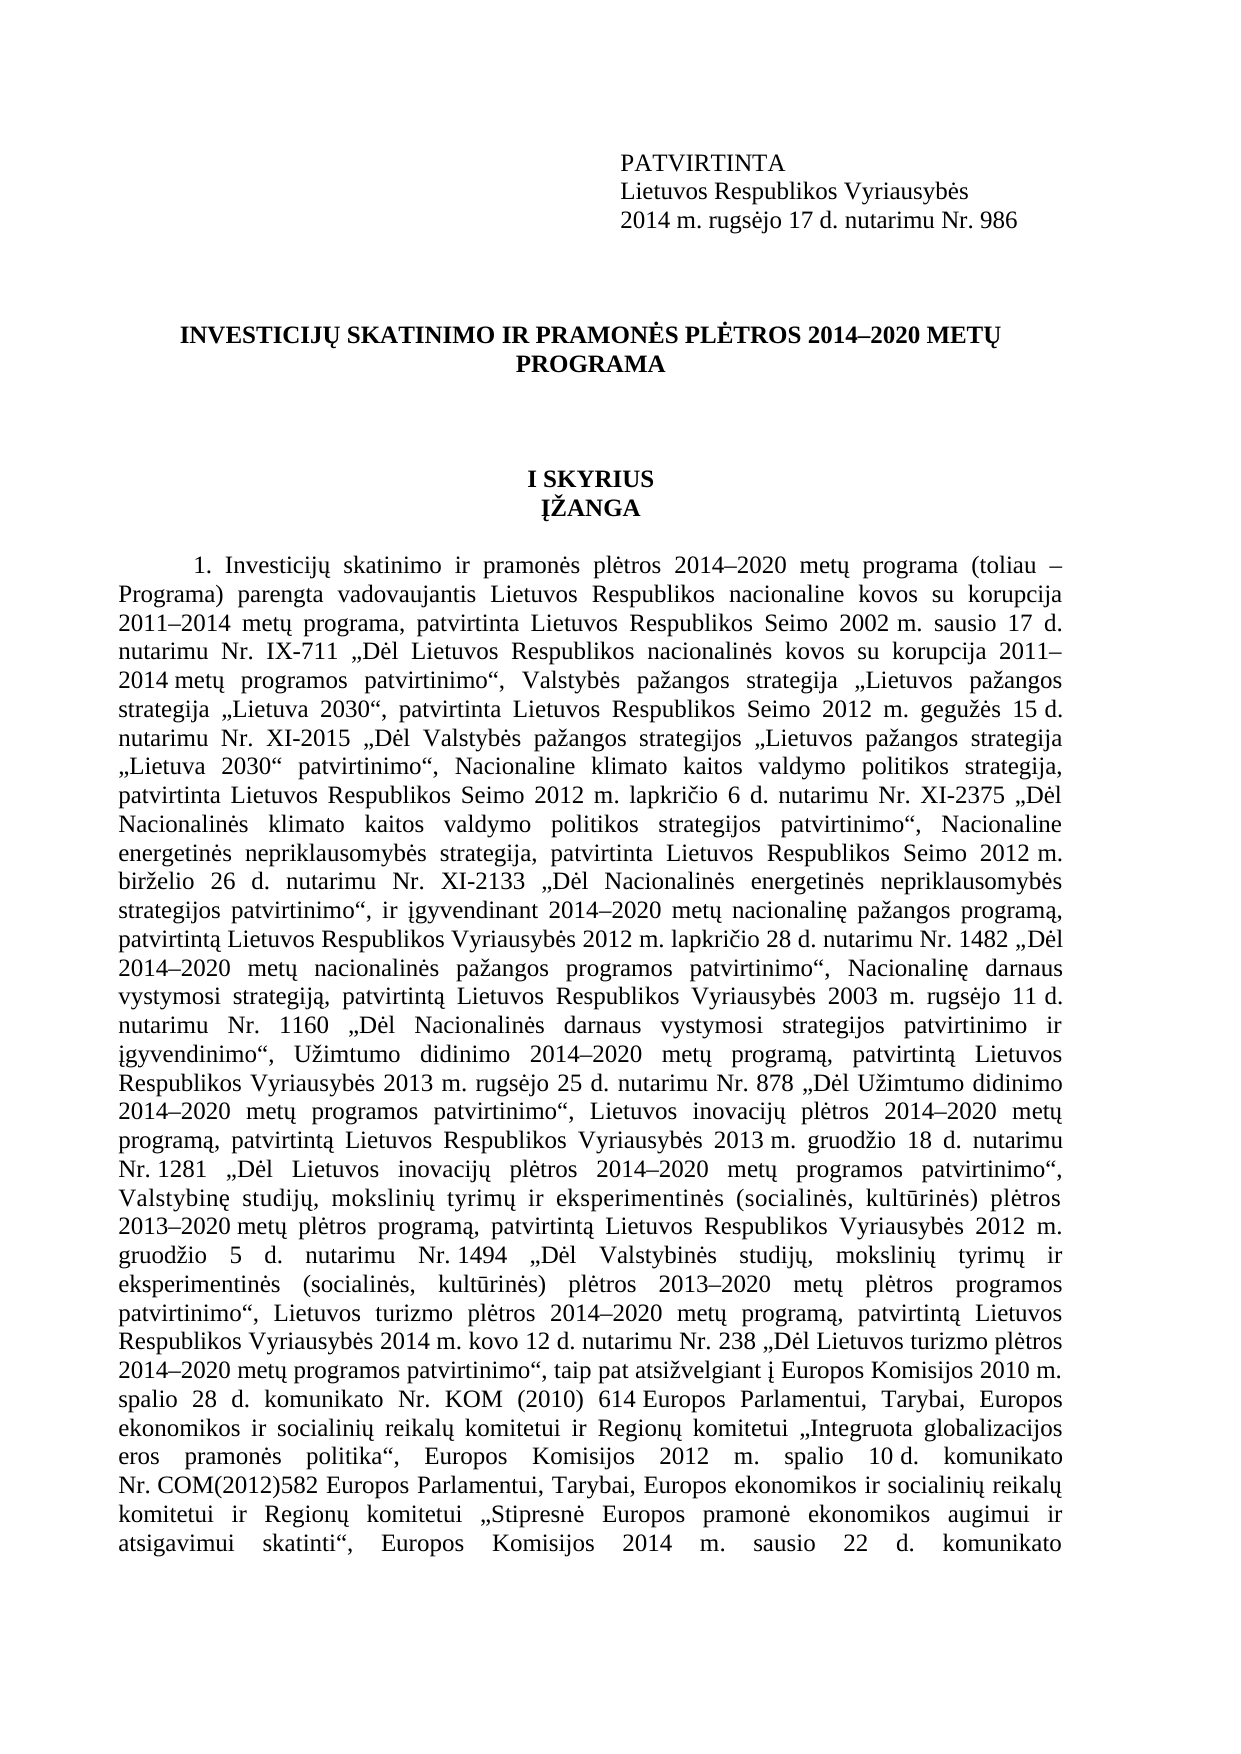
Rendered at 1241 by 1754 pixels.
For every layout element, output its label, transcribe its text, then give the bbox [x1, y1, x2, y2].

text INVESTICIJŲ SKATINIMO IR PRAMONĖS PLĖTROS 2014–2020 METŲ PROGRAMA [118, 320, 1063, 378]
text 1. Investicijų skatinimo ir pramonės plėtros 2014–2020 metų programa (toliau – Programa) parengta vadovaujantis Lietuvos Respublikos nacionaline kovos su korupcija 2011–2014 metų programa, patvirtinta Lietuvos Respublikos Seimo 2002 m. sausio 17 d. nutarimu Nr. IX-711 „Dėl Lietuvos Respublikos nacionalinės kovos su korupcija 2011–2014 metų programos patvirtinimo“, Valstybės pažangos strategija „Lietuvos pažangos strategija „Lietuva 2030“, patvirtinta Lietuvos Respublikos Seimo 2012 m. gegužės 15 d. nutarimu Nr. XI-2015 „Dėl Valstybės pažangos strategijos „Lietuvos pažangos strategija „Lietuva 2030“ patvirtinimo“, Nacionaline klimato kaitos valdymo politikos strategija, patvirtinta Lietuvos Respublikos Seimo 2012 m. lapkričio 6 d. nutarimu Nr. XI-2375 „Dėl Nacionalinės klimato kaitos valdymo politikos strategijos patvirtinimo“, Nacionaline energetinės nepriklausomybės strategija, patvirtinta Lietuvos Respublikos Seimo 2012 m. birželio 26 d. nutarimu Nr. XI-2133 „Dėl Nacionalinės energetinės nepriklausomybės strategijos patvirtinimo“, ir įgyvendinant 2014–2020 metų nacionalinę pažangos programą, patvirtintą Lietuvos Respublikos Vyriausybės 2012 m. lapkričio 28 d. nutarimu Nr. 1482 „Dėl 2014–2020 metų nacionalinės pažangos programos patvirtinimo“, Nacionalinę darnaus vystymosi strategiją, patvirtintą Lietuvos Respublikos Vyriausybės 2003 m. rugsėjo 11 d. nutarimu Nr. 1160 „Dėl Nacionalinės darnaus vystymosi strategijos patvirtinimo ir įgyvendinimo“, Užimtumo didinimo 2014–2020 metų programą, patvirtintą Lietuvos Respublikos Vyriausybės 2013 m. rugsėjo 25 d. nutarimu Nr. 878 „Dėl Užimtumo didinimo 2014–2020 metų programos patvirtinimo“, Lietuvos inovacijų plėtros 2014–2020 metų programą, patvirtintą Lietuvos Respublikos Vyriausybės 2013 m. gruodžio 18 d. nutarimu Nr. 1281 „Dėl Lietuvos inovacijų plėtros 2014–2020 metų programos patvirtinimo“, Valstybinę studijų, mokslinių tyrimų ir eksperimentinės (socialinės, kultūrinės) plėtros 2013–2020 metų plėtros programą, patvirtintą Lietuvos Respublikos Vyriausybės 2012 m. gruodžio 5 d. nutarimu Nr. 1494 „Dėl Valstybinės studijų, mokslinių tyrimų ir eksperimentinės (socialinės, kultūrinės) plėtros 2013–2020 metų plėtros programos patvirtinimo“, Lietuvos turizmo plėtros 2014–2020 metų programą, patvirtintą Lietuvos Respublikos Vyriausybės 2014 m. kovo 12 d. nutarimu Nr. 238 „Dėl Lietuvos turizmo plėtros 2014–2020 metų programos patvirtinimo“, taip pat atsižvelgiant į Europos Komisijos 2010 m. spalio 28 d. komunikato Nr. KOM (2010) 614 Europos Parlamentui, Tarybai, Europos ekonomikos ir socialinių reikalų komitetui ir Regionų komitetui „Integruota globalizacijos eros pramonės politika“, Europos Komisijos 2012 m. spalio 10 d. komunikato Nr. COM(2012)582 Europos Parlamentui, Tarybai, Europos ekonomikos ir socialinių reikalų komitetui ir Regionų komitetui „Stipresnė Europos pramonė ekonomikos augimui ir atsigavimui skatinti“, Europos Komisijos 2014 m. sausio 22 d. komunikato [118, 550, 1063, 1556]
text I SKYRIUS [118, 464, 1063, 493]
text PATVIRTINTA Lietuvos Respublikos Vyriausybės 2014 m. rugsėjo 17 d. nutarimu Nr. 986 [620, 148, 1063, 234]
text ĮŽANGA [118, 493, 1063, 521]
